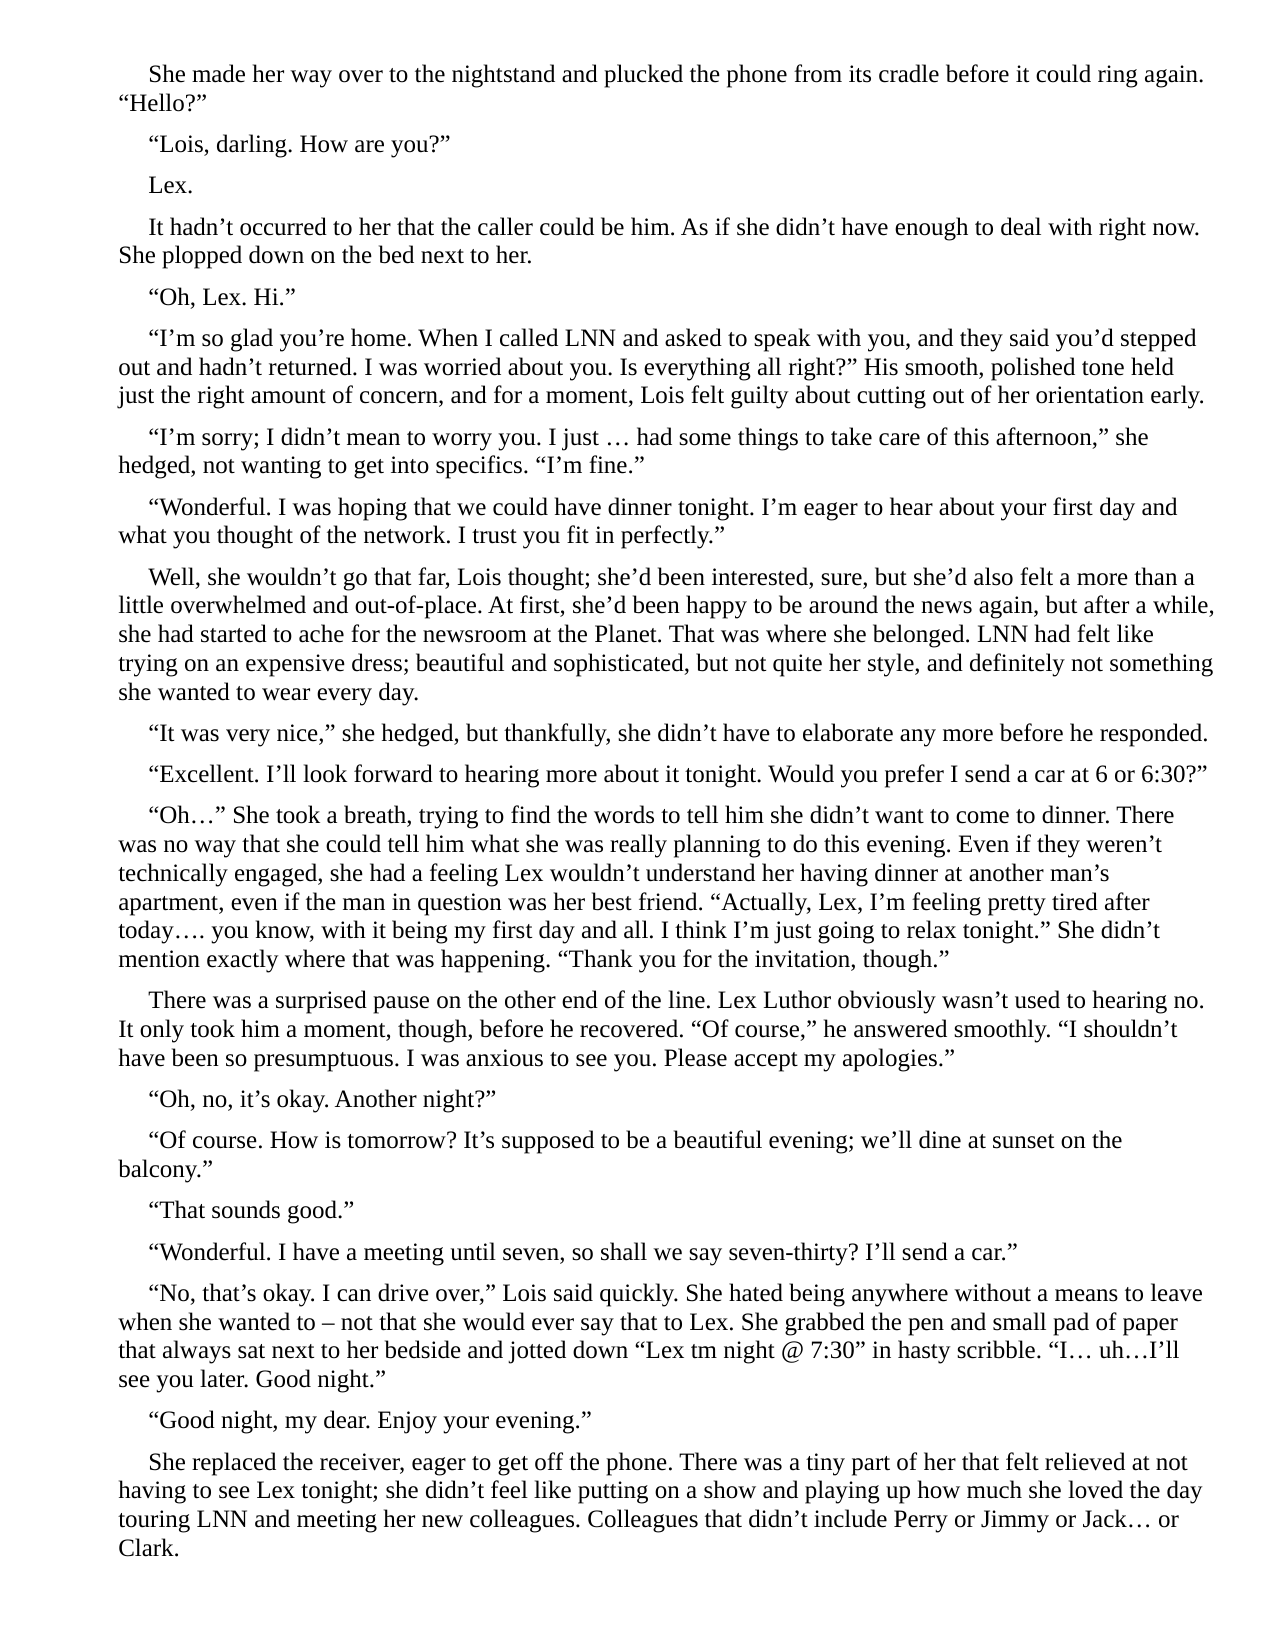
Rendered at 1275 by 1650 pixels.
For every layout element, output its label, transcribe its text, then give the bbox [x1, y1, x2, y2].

text It hadn’t occurred to her that the caller could be him. As if she didn’t have enough to deal with right now. She plopped down on the bed next to her. [118, 212, 1216, 269]
text “Lois, darling. How are you?” [118, 129, 1216, 158]
text “Wonderful. I have a meeting until seven, so shall we say seven-thirty? I’ll send a car.” [118, 1237, 1216, 1265]
text “Good night, my dear. Enjoy your evening.” [118, 1405, 1216, 1434]
text “Oh, Lex. Hi.” [118, 282, 1216, 310]
text “It was very nice,” she hedged, but thankfully, she didn’t have to elaborate any more before he responded. [118, 718, 1216, 747]
text “I’m sorry; I didn’t mean to worry you. I just … had some things to take care of this afternoon,” she hedged, not wanting to get into specifics. “I’m fine.” [118, 422, 1216, 479]
text “Oh, no, it’s okay. Another night?” [118, 1084, 1216, 1113]
text “Oh…” She took a breath, trying to find the words to tell him she didn’t want to come to dinner. There was no way that she could tell him what she was really planning to do this evening. Even if they weren’t technically engaged, she had a feeling Lex wouldn’t understand her having dinner at another man’s apartment, even if the man in question was her best friend. “Actually, Lex, I’m feeling pretty tired after today…. you know, with it being my first day and all. I think I’m just going to relax tonight.” She didn’t mention exactly where that was happening. “Thank you for the invitation, though.” [118, 800, 1216, 973]
text Well, she wouldn’t go that far, Lois thought; she’d been interested, sure, but she’d also felt a more than a little overwhelmed and out-of-place. At first, she’d been happy to be around the news again, but after a while, she had started to ache for the newsroom at the Planet. That was where she belonged. LNN had felt like trying on an expensive dress; beautiful and sophisticated, but not quite her style, and definitely not something she wanted to wear every day. [118, 562, 1216, 705]
text There was a surprised pause on the other end of the line. Lex Luthor obviously wasn’t used to hearing no. It only took him a moment, though, before he recovered. “Of course,” he answered smoothly. “I shouldn’t have been so presumptuous. I was anxious to see you. Please accept my apologies.” [118, 985, 1216, 1072]
text She replaced the receiver, eager to get off the phone. There was a tiny part of her that felt relieved at not having to see Lex tonight; she didn’t feel like putting on a show and playing up how much she loved the day touring LNN and meeting her new colleagues. Colleagues that didn’t include Perry or Jimmy or Jack… or Clark. [118, 1447, 1216, 1562]
text She made her way over to the nightstand and plucked the phone from its cradle before it could ring again. “Hello?” [118, 59, 1216, 117]
text “Excellent. I’ll look forward to hearing more about it tonight. Would you prefer I send a car at 6 or 6:30?” [118, 759, 1216, 788]
text Lex. [118, 170, 1216, 199]
text “No, that’s okay. I can drive over,” Lois said quickly. She hated being anywhere without a means to leave when she wanted to – not that she would ever say that to Lex. She grabbed the pen and small pad of paper that always sat next to her bedside and jotted down “Lex tm night @ 7:30” in hasty scribble. “I… uh…I’ll see you later. Good night.” [118, 1278, 1216, 1393]
text “That sounds good.” [118, 1195, 1216, 1224]
text “Of course. How is tomorrow? It’s supposed to be a beautiful evening; we’ll dine at sunset on the balcony.” [118, 1125, 1216, 1183]
text “Wonderful. I was hoping that we could have dinner tonight. I’m eager to hear about your first day and what you thought of the network. I trust you fit in perfectly.” [118, 492, 1216, 549]
text “I’m so glad you’re home. When I called LNN and asked to speak with you, and they said you’d stepped out and hadn’t returned. I was worried about you. Is everything all right?” His smooth, polished tone held just the right amount of concern, and for a moment, Lois felt guilty about cutting out of her orientation early. [118, 323, 1216, 409]
